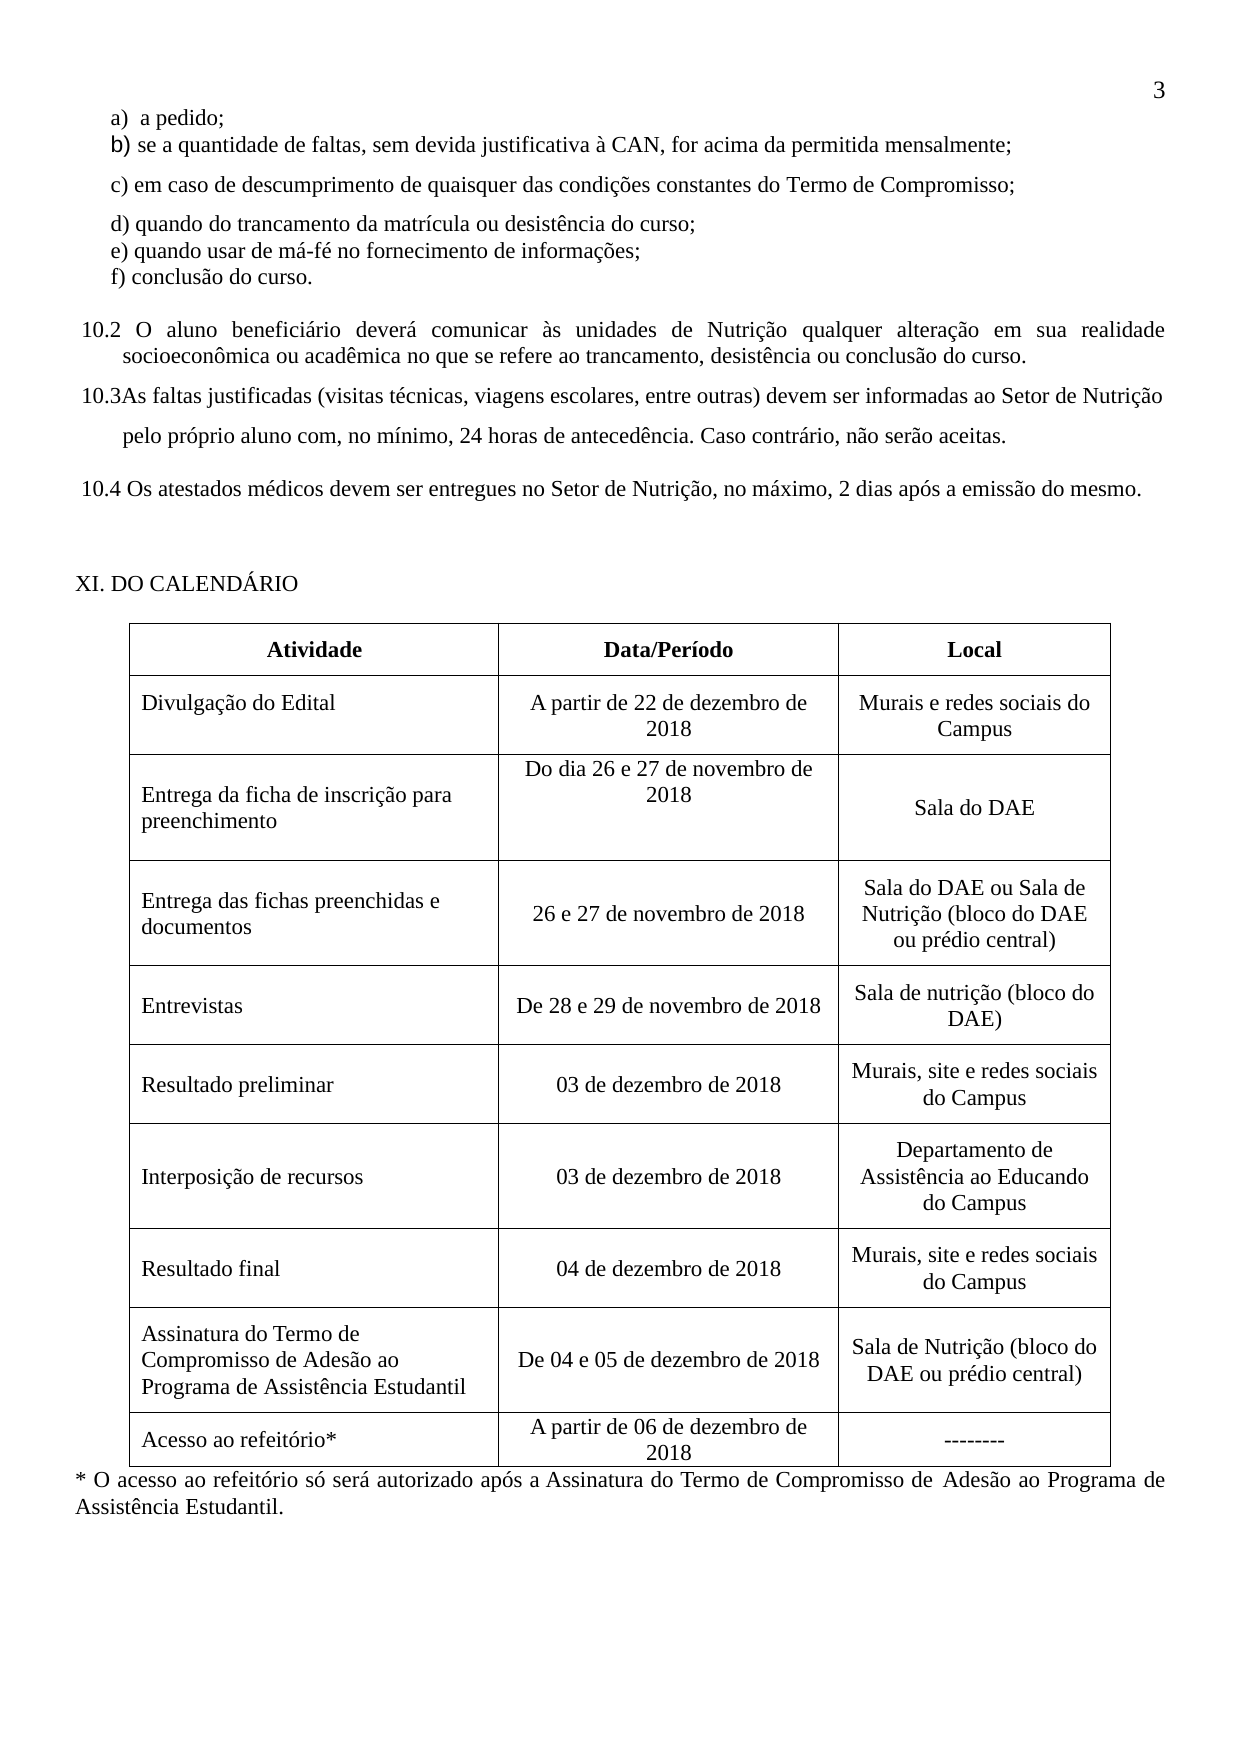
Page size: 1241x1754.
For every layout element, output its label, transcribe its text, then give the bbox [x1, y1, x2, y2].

table_cell 03 de dezembro de 2018 [499, 1124, 838, 1228]
table_cell Resultado final [130, 1229, 498, 1307]
table_cell Acesso ao refeitório* [130, 1413, 498, 1466]
text d) quando do trancamento da matrícula ou desistência do curso; [110, 211, 1165, 237]
table_cell Murais, site e redes sociais do Campus [839, 1045, 1110, 1123]
table_cell Sala de nutrição (bloco do DAE) [839, 966, 1110, 1044]
table_cell Entrevistas [130, 966, 498, 1044]
list O aluno beneficiário deverá comunicar às unidades de Nutrição qualquer alteração em sua realidade socioeconômica ou acadêmica no que se refere ao trancamento, desistência ou conclusão do curso. [81, 316, 1165, 369]
table_cell Sala do DAE ou Sala de Nutrição (bloco do DAE ou prédio central) [839, 861, 1110, 965]
table_cell Assinatura do Termo de Compromisso de Adesão ao Programa de Assistência Estudantil [130, 1308, 498, 1412]
table_header Data/Período [499, 624, 838, 675]
table_cell De 04 e 05 de dezembro de 2018 [499, 1308, 838, 1412]
table_cell Entrega da ficha de inscrição para preenchimento [130, 755, 498, 860]
table_cell Sala do DAE [839, 755, 1110, 860]
table_cell Divulgação do Edital [130, 676, 498, 754]
table_cell -------- [839, 1413, 1110, 1466]
table_cell A partir de 22 de dezembro de 2018 [499, 676, 838, 754]
table_header Atividade [130, 624, 498, 675]
text e) quando usar de má-fé no fornecimento de informações; [110, 237, 1165, 263]
table_cell 03 de dezembro de 2018 [499, 1045, 838, 1123]
table_cell Do dia 26 e 27 de novembro de 2018 [499, 755, 838, 860]
text * O acesso ao refeitório só será autorizado após a Assinatura do Termo de Compromisso de Adesão ao Programa de Assistência Estudantil. [75, 1467, 1165, 1519]
text XI. DO CALENDÁRIO [75, 570, 1165, 596]
table_cell Interposição de recursos [130, 1124, 498, 1228]
list As faltas justificadas (visitas técnicas, viagens escolares, entre outras) devem ser informadas ao Setor de Nutrição pelo próprio aluno com, no mínimo, 24 horas de antecedência. Caso contrário, não serão aceitas. [81, 382, 1165, 448]
table_cell Departamento de Assistência ao Educando do Campus [839, 1124, 1110, 1228]
text c) em caso de descumprimento de quaisquer das condições constantes do Termo de Compromisso; [110, 171, 1165, 197]
table_cell Murais, site e redes sociais do Campus [839, 1229, 1110, 1307]
text a) a pedido; [110, 104, 1165, 130]
text f) conclusão do curso. [110, 263, 1165, 289]
table_cell Sala de Nutrição (bloco do DAE ou prédio central) [839, 1308, 1110, 1412]
table_header Local [839, 624, 1110, 675]
table_cell Murais e redes sociais do Campus [839, 676, 1110, 754]
list Os atestados médicos devem ser entregues no Setor de Nutrição, no máximo, 2 dias após a emissão do mesmo. [81, 475, 1165, 502]
table_cell Entrega das fichas preenchidas e documentos [130, 861, 498, 965]
text b) se a quantidade de faltas, sem devida justificativa à CAN, for acima da permitida mensalmente; [110, 131, 1165, 157]
table_cell De 28 e 29 de novembro de 2018 [499, 966, 838, 1044]
table_cell 04 de dezembro de 2018 [499, 1229, 838, 1307]
table_cell 26 e 27 de novembro de 2018 [499, 861, 838, 965]
table_cell A partir de 06 de dezembro de 2018 [499, 1413, 838, 1466]
table_cell Resultado preliminar [130, 1045, 498, 1123]
